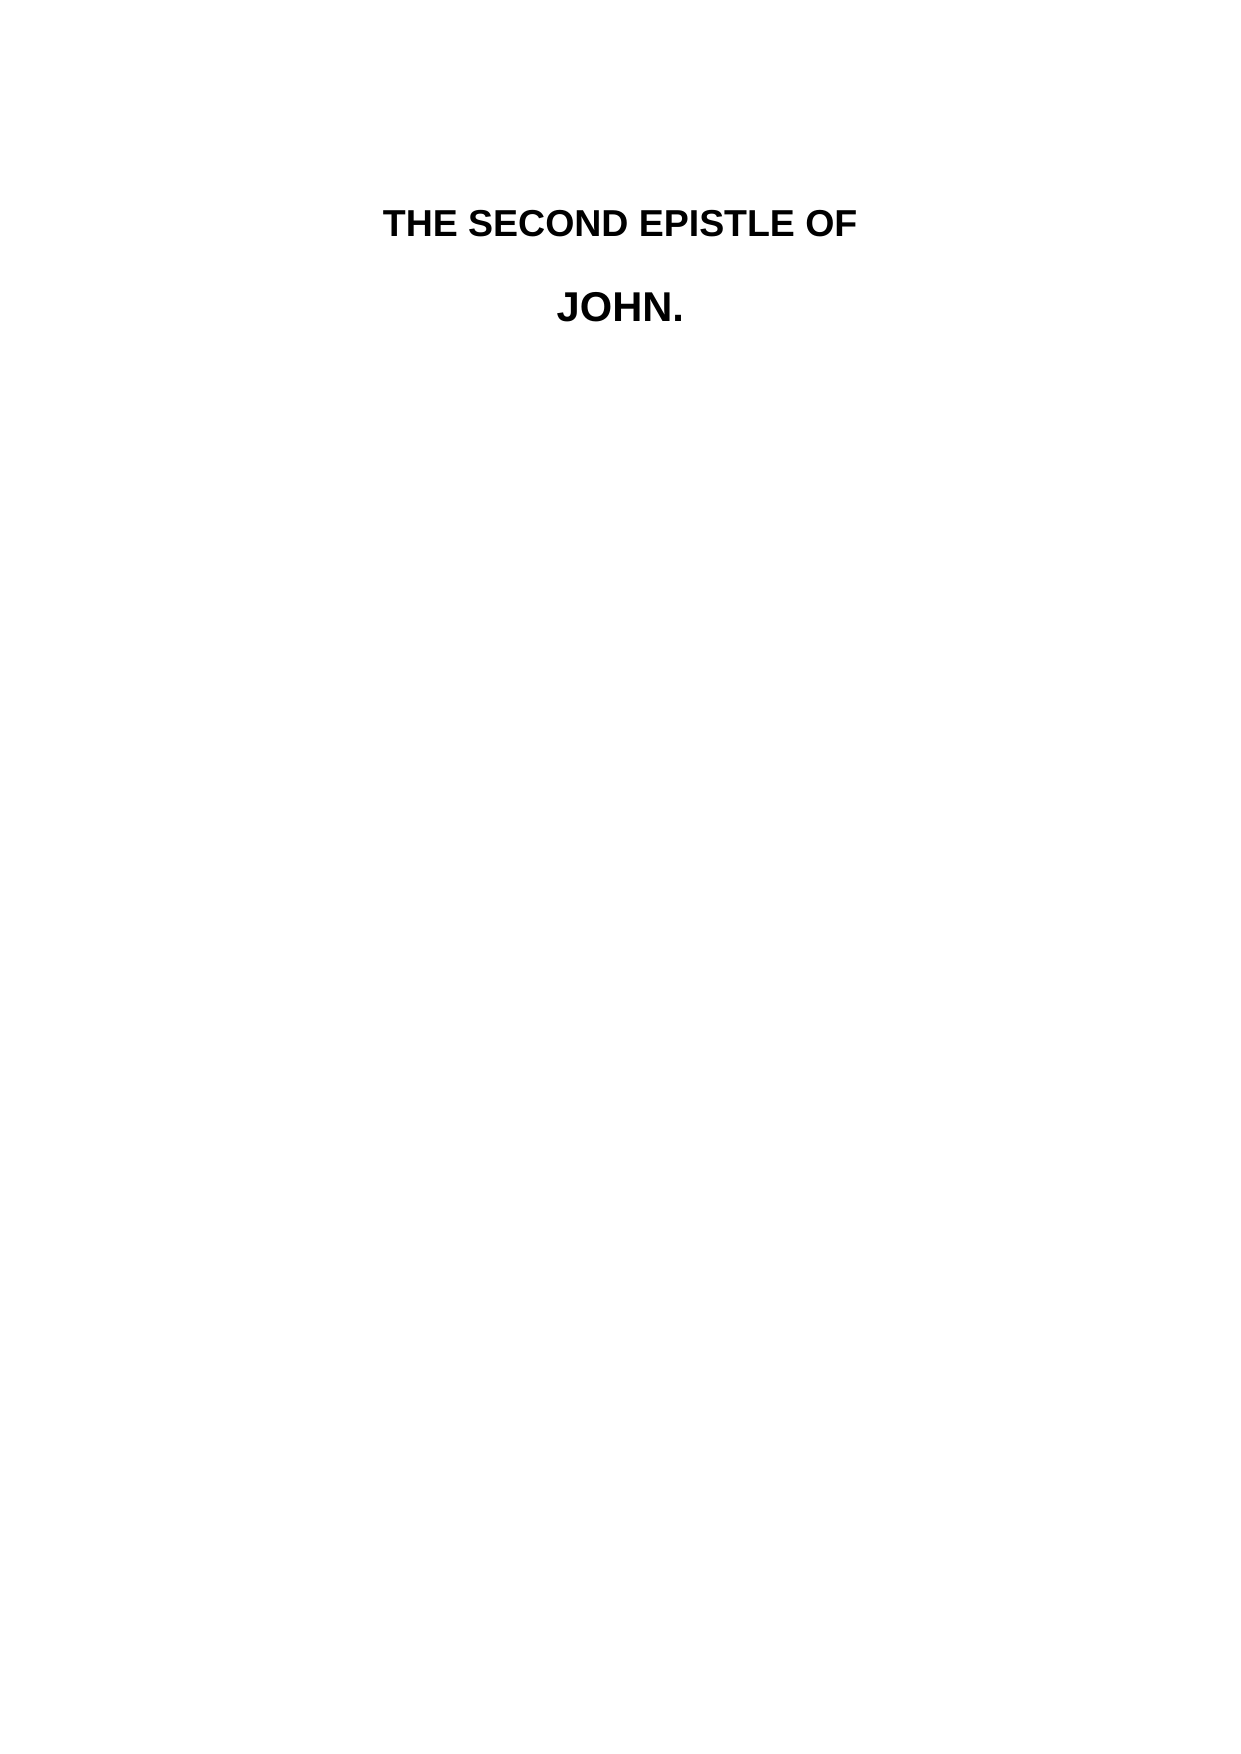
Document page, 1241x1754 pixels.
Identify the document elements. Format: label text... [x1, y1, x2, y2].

title THE SECOND EPISTLE OF [118, 201, 1122, 244]
title JOHN. [118, 282, 1122, 330]
